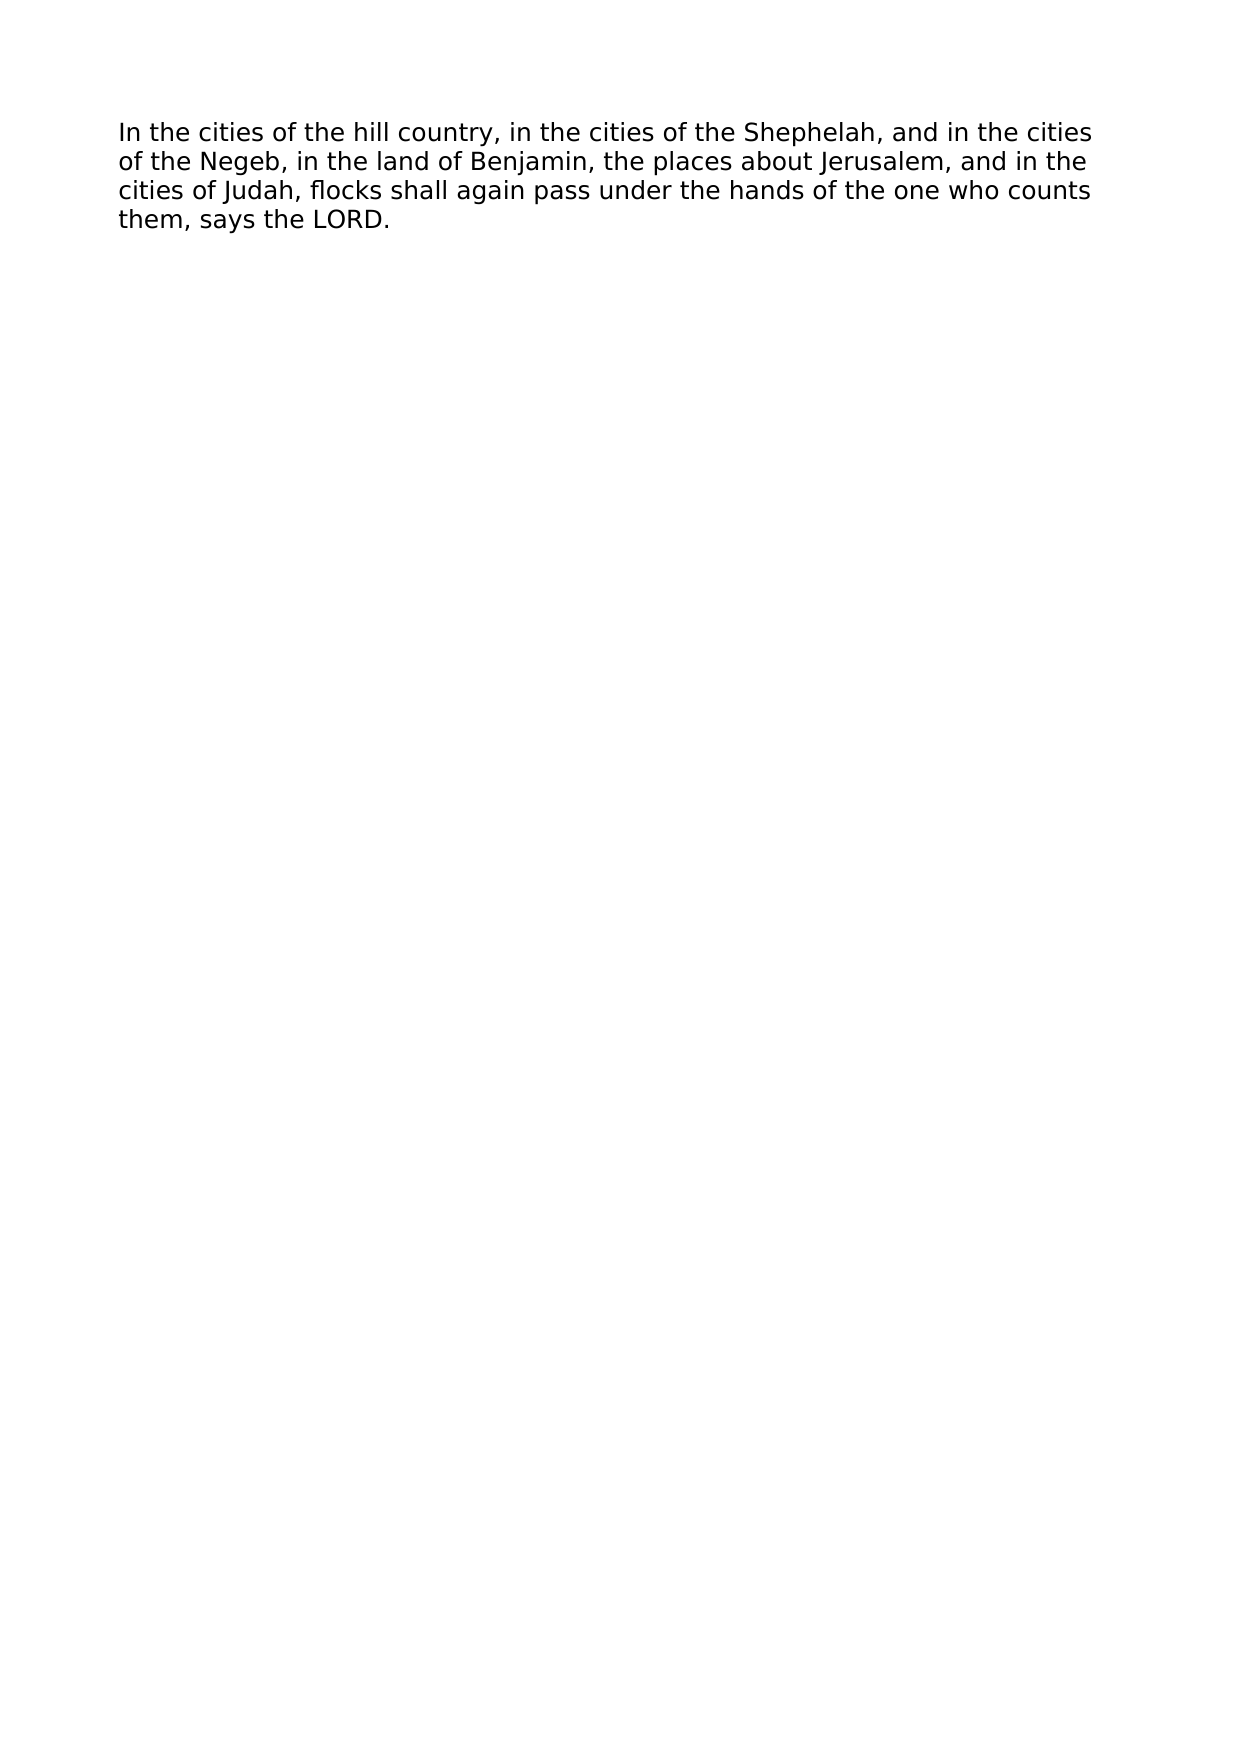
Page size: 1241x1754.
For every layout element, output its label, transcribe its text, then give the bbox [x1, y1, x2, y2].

text In the cities of the hill country, in the cities of the Shephelah, and in the cities of the Negeb, in the land of Benjamin, the places about Jerusalem, and in the cities of Judah, flocks shall again pass under the hands of the one who counts them, says the LORD. [118, 118, 1122, 235]
